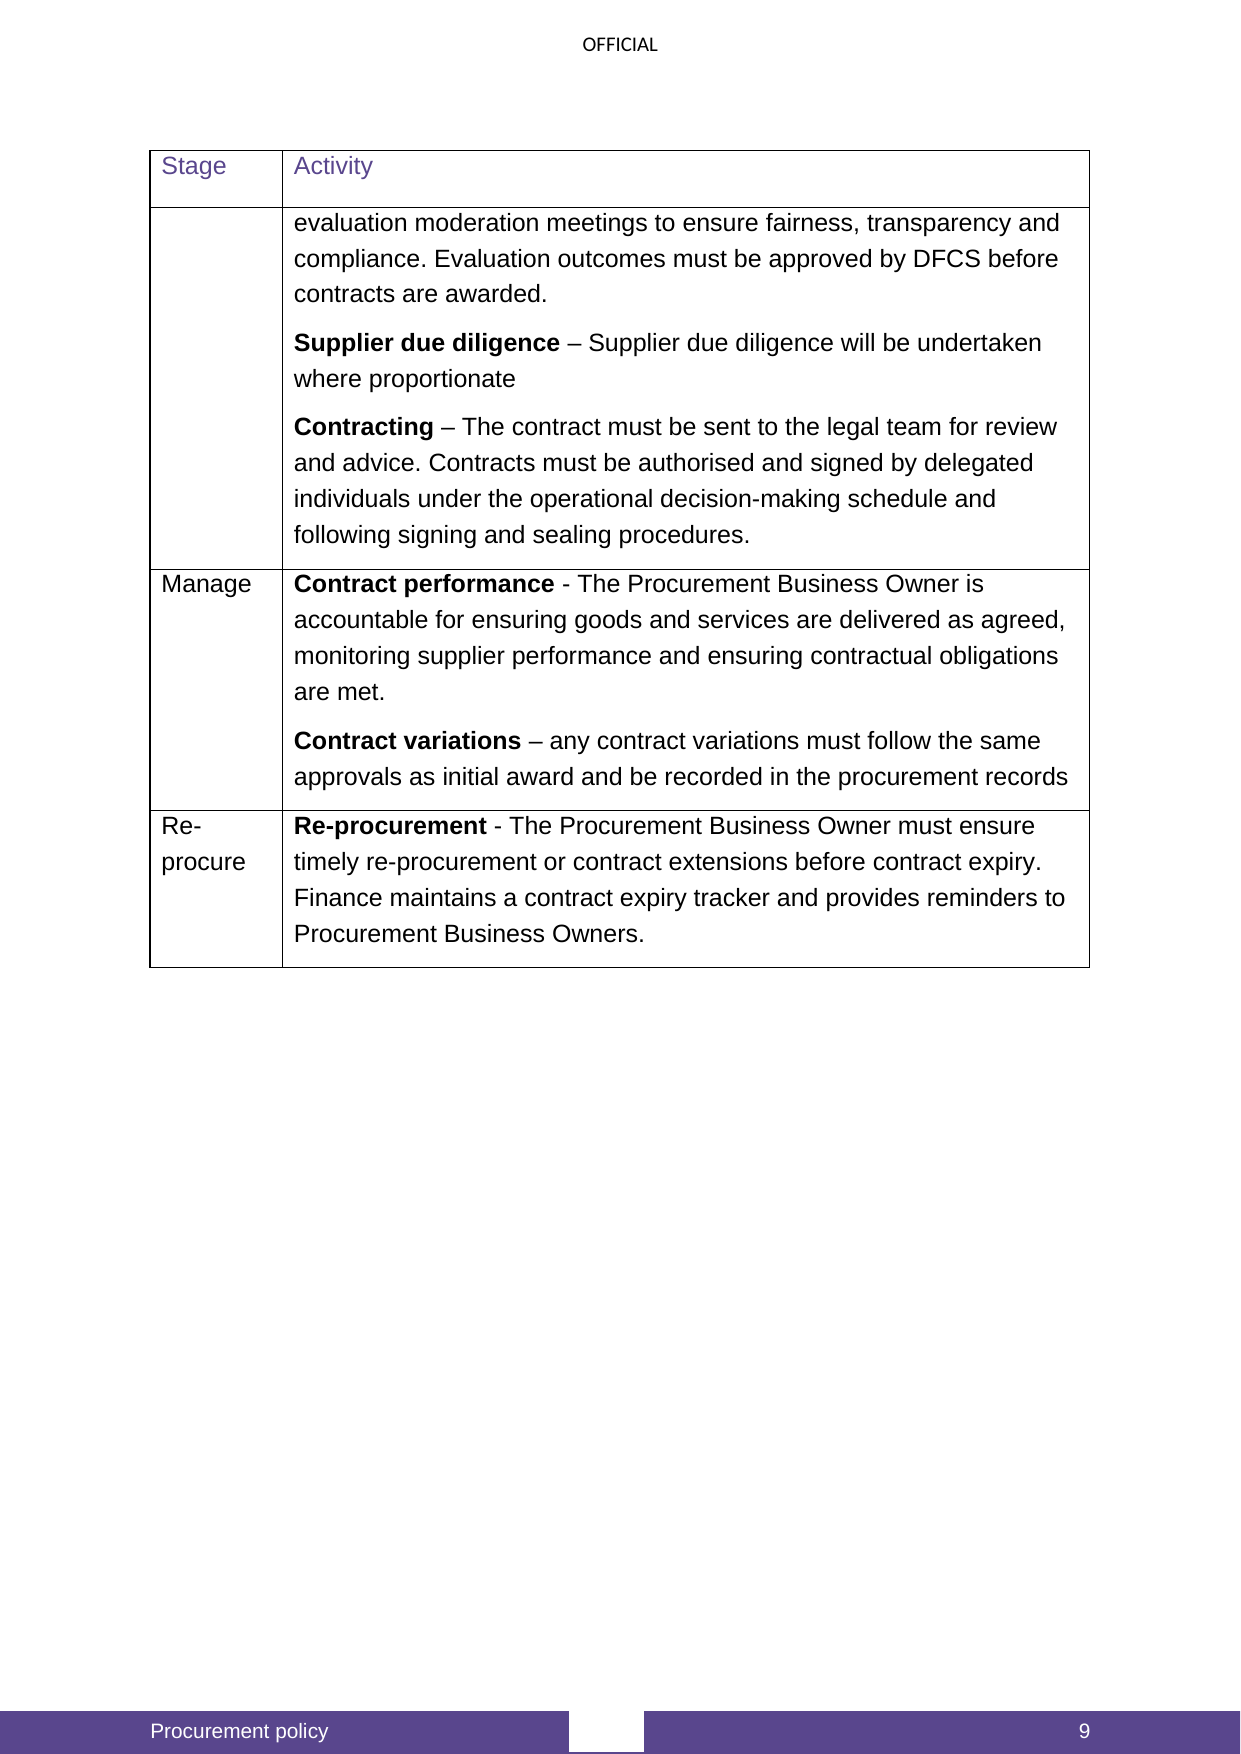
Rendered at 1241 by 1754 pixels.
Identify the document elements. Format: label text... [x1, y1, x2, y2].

table_cell Manage [151, 570, 282, 810]
table_cell Re-procure [151, 811, 282, 967]
table_header Stage [151, 151, 282, 207]
table_cell evaluation moderation meetings to ensure fairness, transparency and compliance. Evaluation outcomes must be approved by DFCS before contracts are awarded. Supplier due diligence – Supplier due diligence will be undertaken where proportionate Contracting – The contract must be sent to the legal team for review and advice. Contracts must be authorised and signed by delegated individuals under the operational decision-making schedule and following signing and sealing procedures. [283, 208, 1089, 568]
table_cell Contract performance - The Procurement Business Owner is accountable for ensuring goods and services are delivered as agreed, monitoring supplier performance and ensuring contractual obligations are met. Contract variations – any contract variations must follow the same approvals as initial award and be recorded in the procurement records [283, 570, 1089, 810]
table_cell [151, 208, 282, 568]
table_cell Re-procurement - The Procurement Business Owner must ensure timely re-procurement or contract extensions before contract expiry. Finance maintains a contract expiry tracker and provides reminders to Procurement Business Owners. [283, 811, 1089, 967]
table_header Activity [283, 151, 1089, 207]
